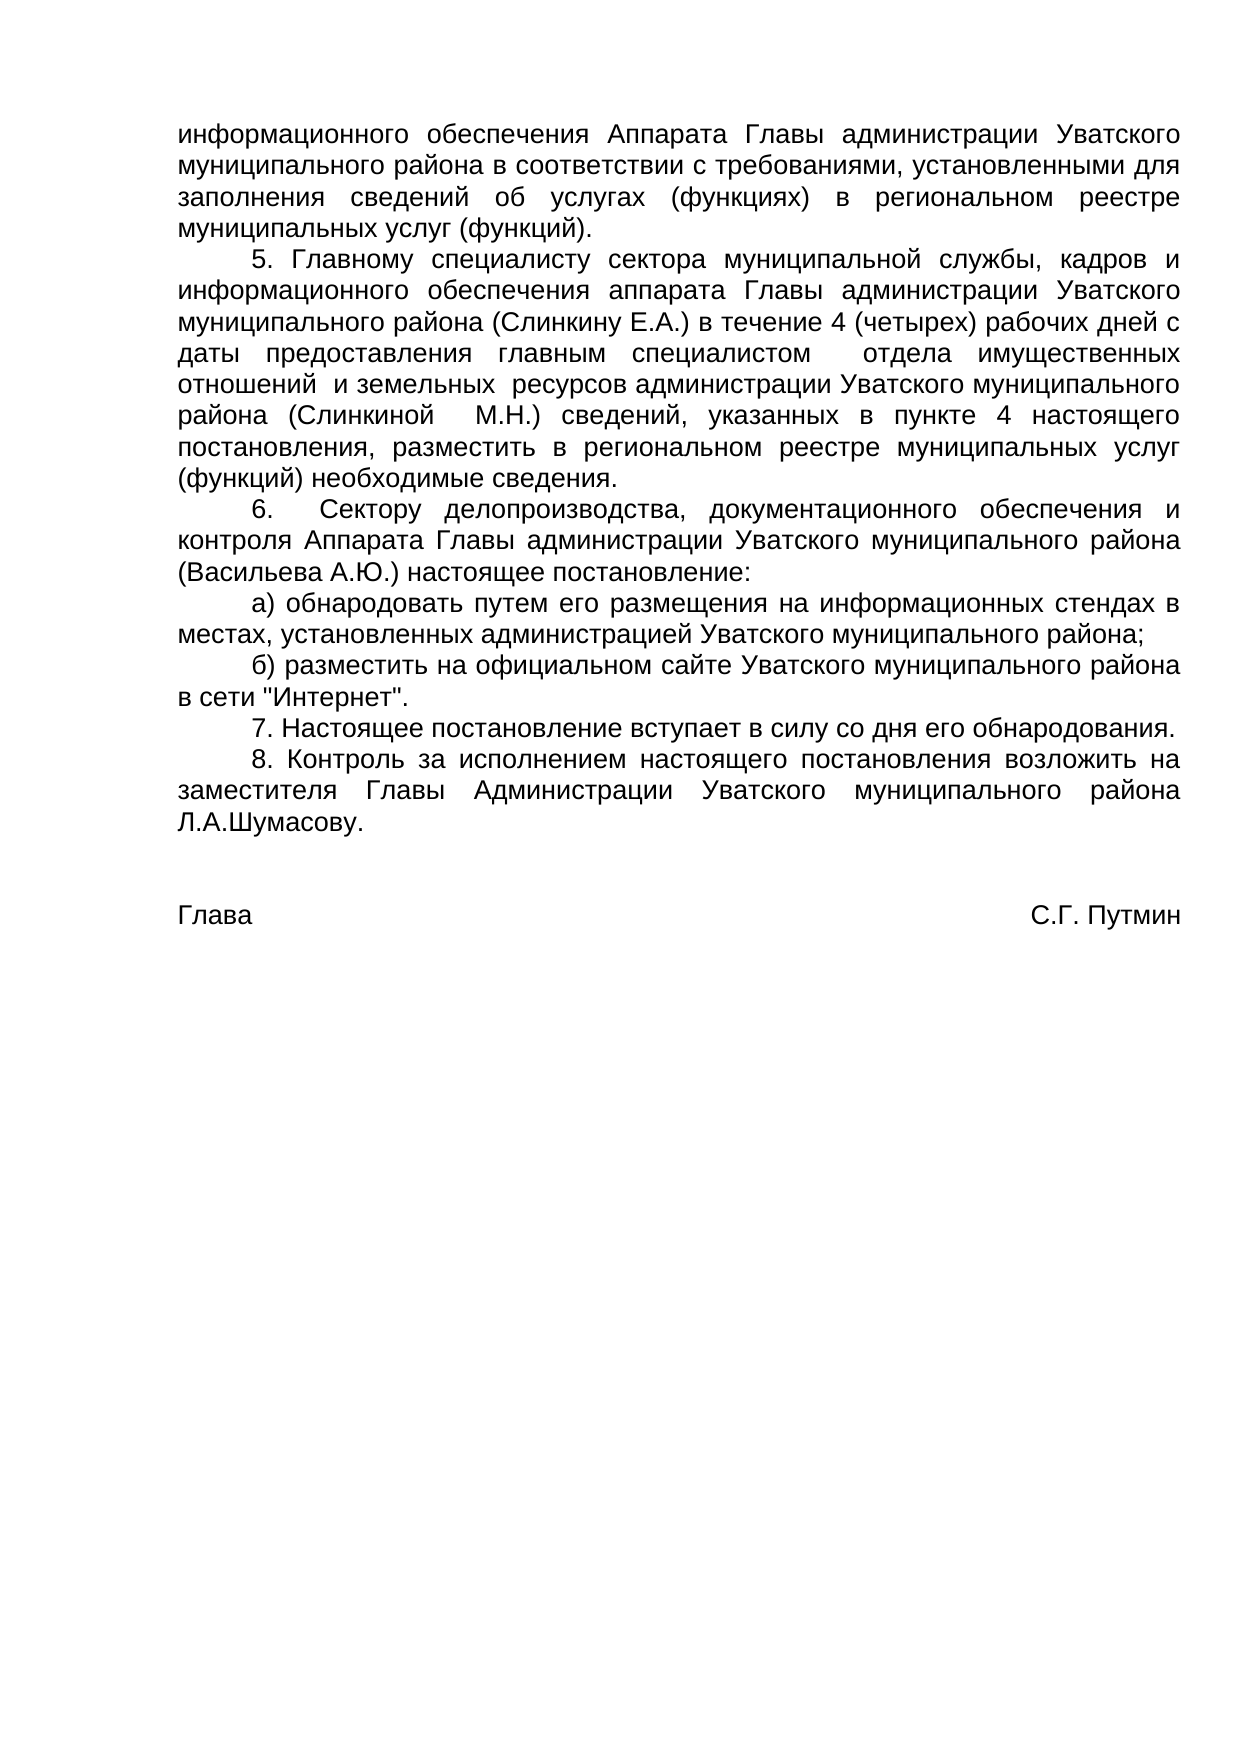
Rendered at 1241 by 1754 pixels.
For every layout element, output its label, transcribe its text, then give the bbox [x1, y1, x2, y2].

text информационного обеспечения Аппарата Главы администрации Уватского муниципального района в соответствии с требованиями, установленными для заполнения сведений об услугах (функциях) в региональном реестре муниципальных услуг (функций). [177, 118, 1181, 243]
text б) разместить на официальном сайте Уватского муниципального района в сети "Интернет". [177, 649, 1181, 712]
text 8. Контроль за исполнением настоящего постановления возложить на заместителя Главы Администрации Уватского муниципального района Л.А.Шумасову. [177, 743, 1181, 837]
text 6. Сектору делопроизводства, документационного обеспечения и контроля Аппарата Главы администрации Уватского муниципального района (Васильева А.Ю.) настоящее постановление: [177, 493, 1181, 587]
text 5. Главному специалисту сектора муниципальной службы, кадров и информационного обеспечения аппарата Главы администрации Уватского муниципального района (Слинкину Е.А.) в течение 4 (четырех) рабочих дней с даты предоставления главным специалистом отдела имущественных отношений и земельных ресурсов администрации Уватского муниципального района (Слинкиной М.Н.) сведений, указанных в пункте 4 настоящего постановления, разместить в региональном реестре муниципальных услуг (функций) необходимые сведения. [177, 243, 1181, 493]
text а) обнародовать путем его размещения на информационных стендах в местах, установленных администрацией Уватского муниципального района; [177, 587, 1181, 649]
text Глава С.Г. Путмин [177, 899, 1181, 931]
text 7. Настоящее постановление вступает в силу со дня его обнародования. [177, 712, 1181, 743]
